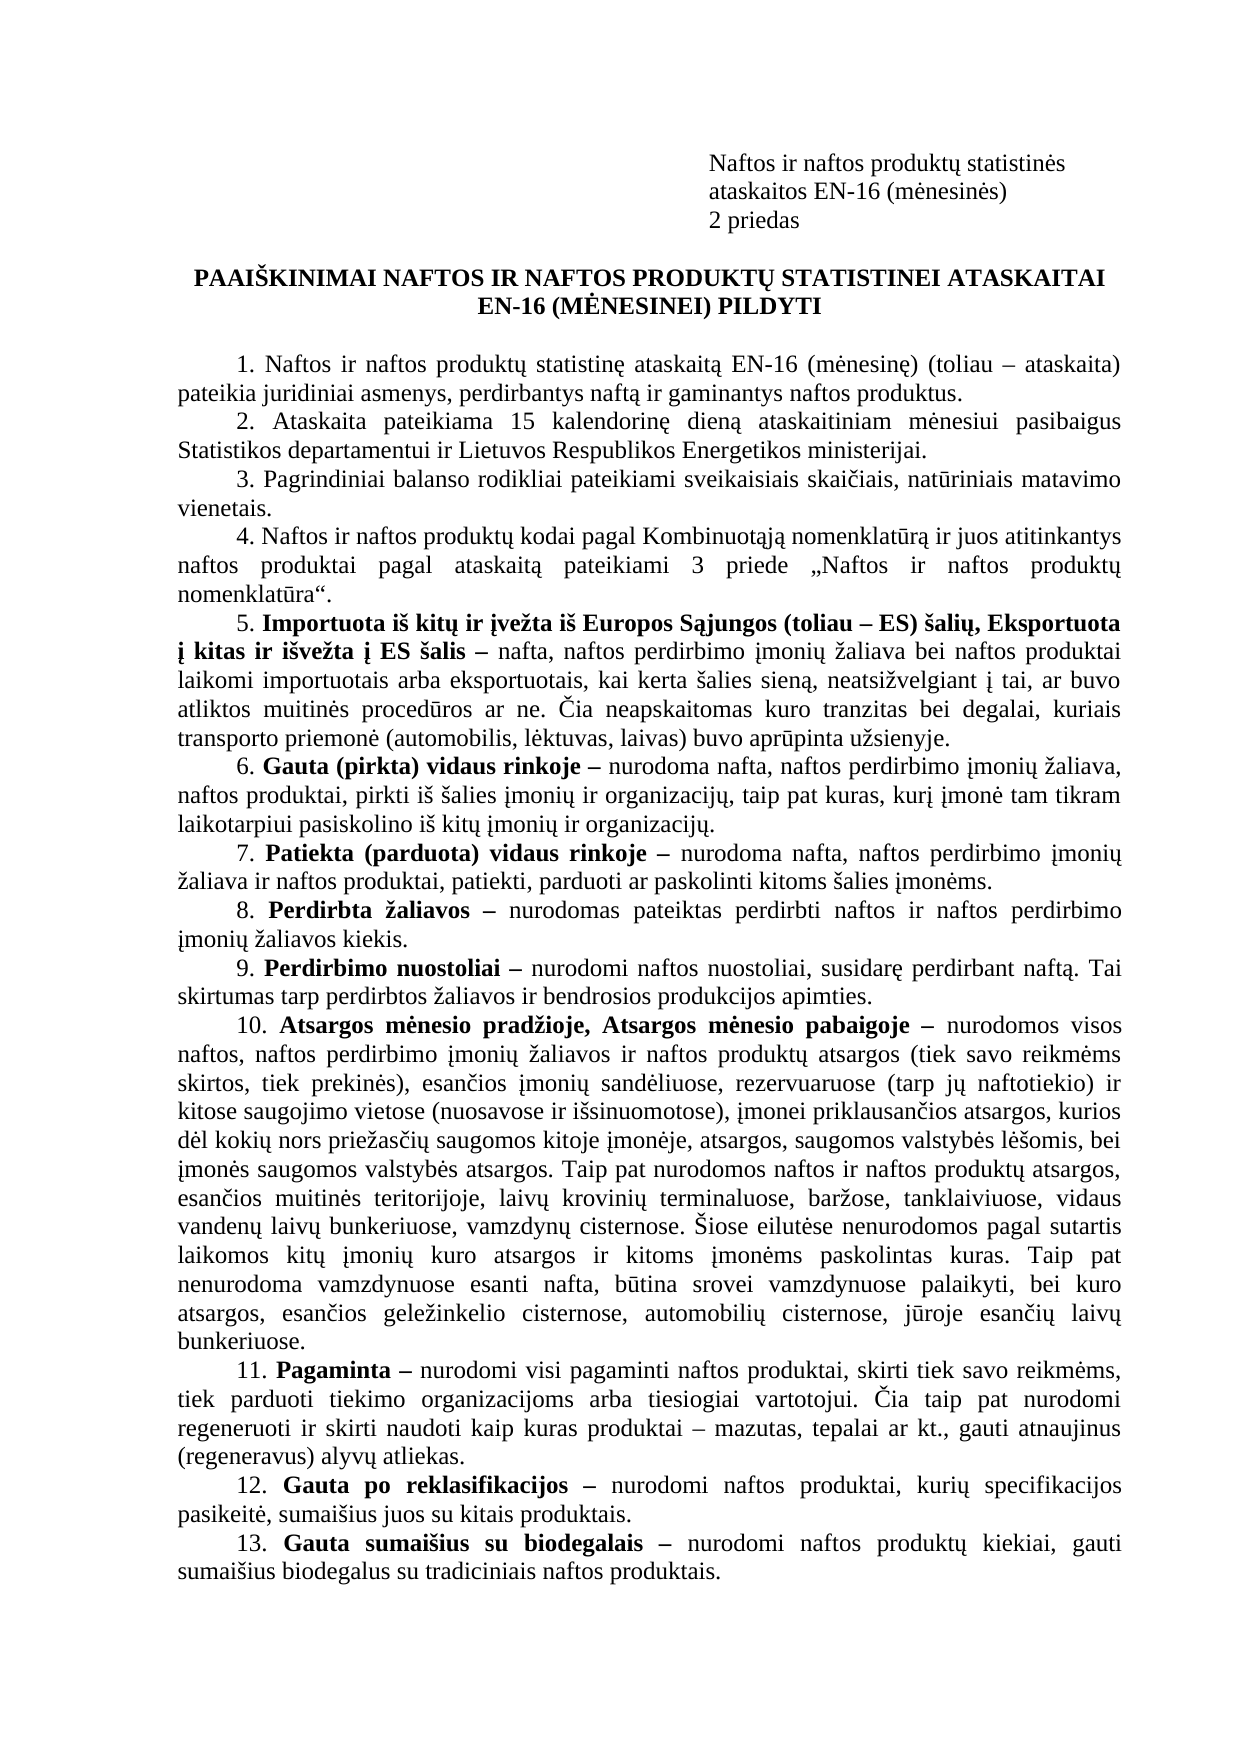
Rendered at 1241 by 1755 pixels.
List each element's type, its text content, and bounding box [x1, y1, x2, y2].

text 2. Ataskaita pateikiama 15 kalendorinę dieną ataskaitiniam mėnesiui pasibaigus Statistikos departamentui ir Lietuvos Respublikos Energetikos ministerijai. [177, 406, 1122, 464]
text 13. Gauta sumaišius su biodegalais – nurodomi naftos produktų kiekiai, gauti sumaišius biodegalus su tradiciniais naftos produktais. [177, 1528, 1122, 1585]
text 7. Patiekta (parduota) vidaus rinkoje – nurodoma nafta, naftos perdirbimo įmonių žaliava ir naftos produktai, patiekti, parduoti ar paskolinti kitoms šalies įmonėms. [177, 838, 1122, 895]
text 4. Naftos ir naftos produktų kodai pagal Kombinuotąją nomenklatūrą ir juos atitinkantys naftos produktai pagal ataskaitą pateikiami 3 priede „Naftos ir naftos produktų nomenklatūra“. [177, 521, 1122, 608]
text 3. Pagrindiniai balanso rodikliai pateikiami sveikaisiais skaičiais, natūriniais matavimo vienetais. [177, 464, 1122, 521]
text 8. Perdirbta žaliavos – nurodomas pateiktas perdirbti naftos ir naftos perdirbimo įmonių žaliavos kiekis. [177, 895, 1122, 953]
text ataskaitos EN-16 (mėnesinės) [177, 176, 1122, 205]
text Naftos ir naftos produktų statistinės [177, 148, 1122, 176]
text 12. Gauta po reklasifikacijos – nurodomi naftos produktai, kurių specifikacijos pasikeitė, sumaišius juos su kitais produktais. [177, 1470, 1122, 1528]
text 11. Pagaminta – nurodomi visi pagaminti naftos produktai, skirti tiek savo reikmėms, tiek parduoti tiekimo organizacijoms arba tiesiogiai vartotojui. Čia taip pat nurodomi regeneruoti ir skirti naudoti kaip kuras produktai – mazutas, tepalai ar kt., gauti atnaujinus (regeneravus) alyvų atliekas. [177, 1355, 1122, 1470]
text 1. Naftos ir naftos produktų statistinę ataskaitą EN-16 (mėnesinę) (toliau – ataskaita) pateikia juridiniai asmenys, perdirbantys naftą ir gaminantys naftos produktus. [177, 349, 1122, 406]
text 9. Perdirbimo nuostoliai – nurodomi naftos nuostoliai, susidarę perdirbant naftą. Tai skirtumas tarp perdirbtos žaliavos ir bendrosios produkcijos apimties. [177, 953, 1122, 1010]
text 5. Importuota iš kitų ir įvežta iš Europos Sąjungos (toliau – ES) šalių, Eksportuota į kitas ir išvežta į ES šalis – nafta, naftos perdirbimo įmonių žaliava bei naftos produktai laikomi importuotais arba eksportuotais, kai kerta šalies sieną, neatsižvelgiant į tai, ar buvo atliktos muitinės procedūros ar ne. Čia neapskaitomas kuro tranzitas bei degalai, kuriais transporto priemonė (automobilis, lėktuvas, laivas) buvo aprūpinta užsienyje. [177, 608, 1122, 751]
text 2 priedas [177, 205, 1122, 234]
text 10. Atsargos mėnesio pradžioje, Atsargos mėnesio pabaigoje – nurodomos visos naftos, naftos perdirbimo įmonių žaliavos ir naftos produktų atsargos (tiek savo reikmėms skirtos, tiek prekinės), esančios įmonių sandėliuose, rezervuaruose (tarp jų naftotiekio) ir kitose saugojimo vietose (nuosavose ir išsinuomotose), įmonei priklausančios atsargos, kurios dėl kokių nors priežasčių saugomos kitoje įmonėje, atsargos, saugomos valstybės lėšomis, bei įmonės saugomos valstybės atsargos. Taip pat nurodomos naftos ir naftos produktų atsargos, esančios muitinės teritorijoje, laivų krovinių terminaluose, baržose, tanklaiviuose, vidaus vandenų laivų bunkeriuose, vamzdynų cisternose. Šiose eilutėse nenurodomos pagal sutartis laikomos kitų įmonių kuro atsargos ir kitoms įmonėms paskolintas kuras. Taip pat nenurodoma vamzdynuose esanti nafta, būtina srovei vamzdynuose palaikyti, bei kuro atsargos, esančios geležinkelio cisternose, automobilių cisternose, jūroje esančių laivų bunkeriuose. [177, 1010, 1122, 1355]
text PAAIŠKINIMAI NAFTOS IR NAFTOS PRODUKTŲ STATISTINEI ATASKAITAI EN-16 (MĖNESINEI) PILDYTI [177, 263, 1122, 320]
text 6. Gauta (pirkta) vidaus rinkoje – nurodoma nafta, naftos perdirbimo įmonių žaliava, naftos produktai, pirkti iš šalies įmonių ir organizacijų, taip pat kuras, kurį įmonė tam tikram laikotarpiui pasiskolino iš kitų įmonių ir organizacijų. [177, 751, 1122, 838]
